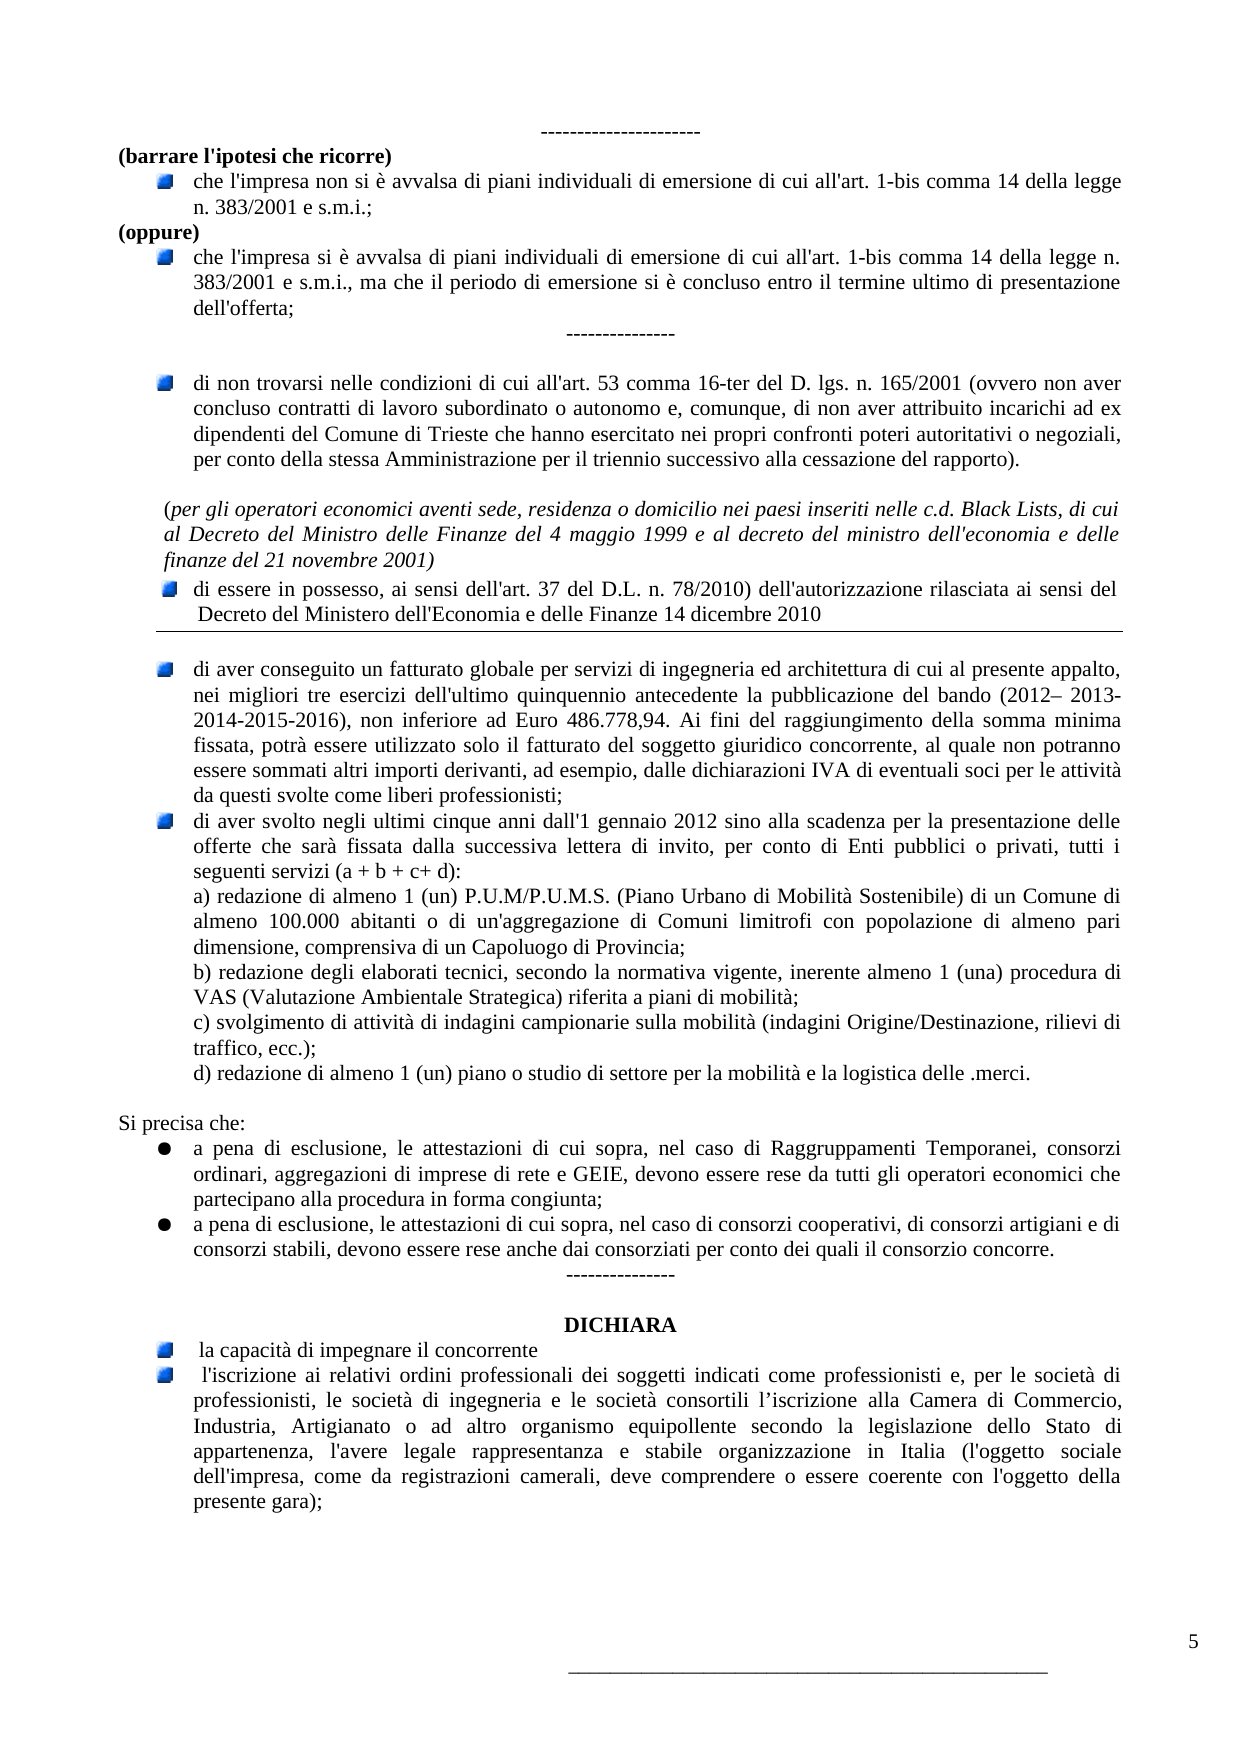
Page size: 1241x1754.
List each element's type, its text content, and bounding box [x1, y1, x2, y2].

text --------------- [118, 1261, 1123, 1287]
text (barrare l'ipotesi che ricorre) [118, 143, 1123, 168]
picture [156, 173, 173, 189]
list che l'impresa si è avvalsa di piani individuali di emersione di cui all'art. 1-bis comma 14 della legge n. 383/2001 e s.m.i., ma che il periodo di emersione si è concluso entro il termine ultimo di presentazione dell'offerta; [156, 244, 1123, 320]
picture [156, 812, 173, 829]
picture [156, 661, 173, 677]
list che l'impresa non si è avvalsa di piani individuali di emersione di cui all'art. 1-bis comma 14 della legge n. 383/2001 e s.m.i.; [156, 168, 1123, 219]
list a pena di esclusione, le attestazioni di cui sopra, nel caso di consorzi cooperativi, di consorzi artigiani e di consorzi stabili, devono essere rese anche dai consorziati per conto dei quali il consorzio concorre. [156, 1211, 1123, 1261]
picture [156, 248, 173, 265]
list di essere in possesso, ai sensi dell'art. 37 del D.L. n. 78/2010) dell'autorizzazione rilasciata ai sensi del Decreto del Ministero dell'Economia e delle Finanze 14 dicembre 2010 [156, 572, 1123, 631]
text Si precisa che: [118, 1110, 1123, 1135]
text --------------- [118, 320, 1123, 345]
list b) redazione degli elaborati tecnici, secondo la normativa vigente, inerente almeno 1 (una) procedura di VAS (Valutazione Ambientale Strategica) riferita a piani di mobilità; [156, 959, 1123, 1009]
text (oppure) [118, 219, 1123, 244]
picture [161, 580, 177, 597]
list c) svolgimento di attività di indagini campionarie sulla mobilità (indagini Origine/Destinazione, rilievi di traffico, ecc.); [156, 1009, 1123, 1060]
list la capacità di impegnare il concorrente [156, 1337, 1123, 1362]
list (per gli operatori economici aventi sede, residenza o domicilio nei paesi inseriti nelle c.d. Black Lists, di cui al Decreto del Ministro delle Finanze del 4 maggio 1999 e al decreto del ministro dell'economia e delle finanze del 21 novembre 2001) [163, 496, 1123, 572]
picture [156, 1341, 173, 1358]
picture [156, 1366, 173, 1383]
list a) redazione di almeno 1 (un) P.U.M/P.U.M.S. (Piano Urbano di Mobilità Sostenibile) di un Comune di almeno 100.000 abitanti o di un'aggregazione di Comuni limitrofi con popolazione di almeno pari dimensione, comprensiva di un Capoluogo di Provincia; [156, 883, 1123, 959]
list di aver conseguito un fatturato globale per servizi di ingegneria ed architettura di cui al presente appalto, nei migliori tre esercizi dell'ultimo quinquennio antecedente la pubblicazione del bando (2012– 2013-2014-2015-2016), non inferiore ad Euro 486.778,94. Ai fini del raggiungimento della somma minima fissata, potrà essere utilizzato solo il fatturato del soggetto giuridico concorrente, al quale non potranno essere sommati altri importi derivanti, ad esempio, dalle dichiarazioni IVA di eventuali soci per le attività da questi svolte come liberi professionisti; [156, 656, 1123, 808]
list di aver svolto negli ultimi cinque anni dall'1 gennaio 2012 sino alla scadenza per la presentazione delle offerte che sarà fissata dalla successiva lettera di invito, per conto di Enti pubblici o privati, tutti i seguenti servizi (a + b + c+ d): [156, 808, 1123, 883]
list di non trovarsi nelle condizioni di cui all'art. 53 comma 16-ter del D. lgs. n. 165/2001 (ovvero non aver concluso contratti di lavoro subordinato o autonomo e, comunque, di non aver attribuito incarichi ad ex dipendenti del Comune di Trieste che hanno esercitato nei propri confronti poteri autoritativi o negoziali, per conto della stessa Amministrazione per il triennio successivo alla cessazione del rapporto). [156, 370, 1123, 471]
list d) redazione di almeno 1 (un) piano o studio di settore per la mobilità e la logistica delle .merci. [156, 1060, 1123, 1085]
text ---------------------- [118, 118, 1123, 143]
picture [156, 374, 173, 391]
text DICHIARA [118, 1312, 1123, 1337]
list l'iscrizione ai relativi ordini professionali dei soggetti indicati come professionisti e, per le società di professionisti, le società di ingegneria e le società consortili l’iscrizione alla Camera di Commercio, Industria, Artigianato o ad altro organismo equipollente secondo la legislazione dello Stato di appartenenza, l'avere legale rappresentanza e stabile organizzazione in Italia (l'oggetto sociale dell'impresa, come da registrazioni camerali, deve comprendere o essere coerente con l'oggetto della presente gara); [156, 1362, 1123, 1513]
list a pena di esclusione, le attestazioni di cui sopra, nel caso di Raggruppamenti Temporanei, consorzi ordinari, aggregazioni di imprese di rete e GEIE, devono essere rese da tutti gli operatori economici che partecipano alla procedura in forma congiunta; [156, 1135, 1123, 1211]
